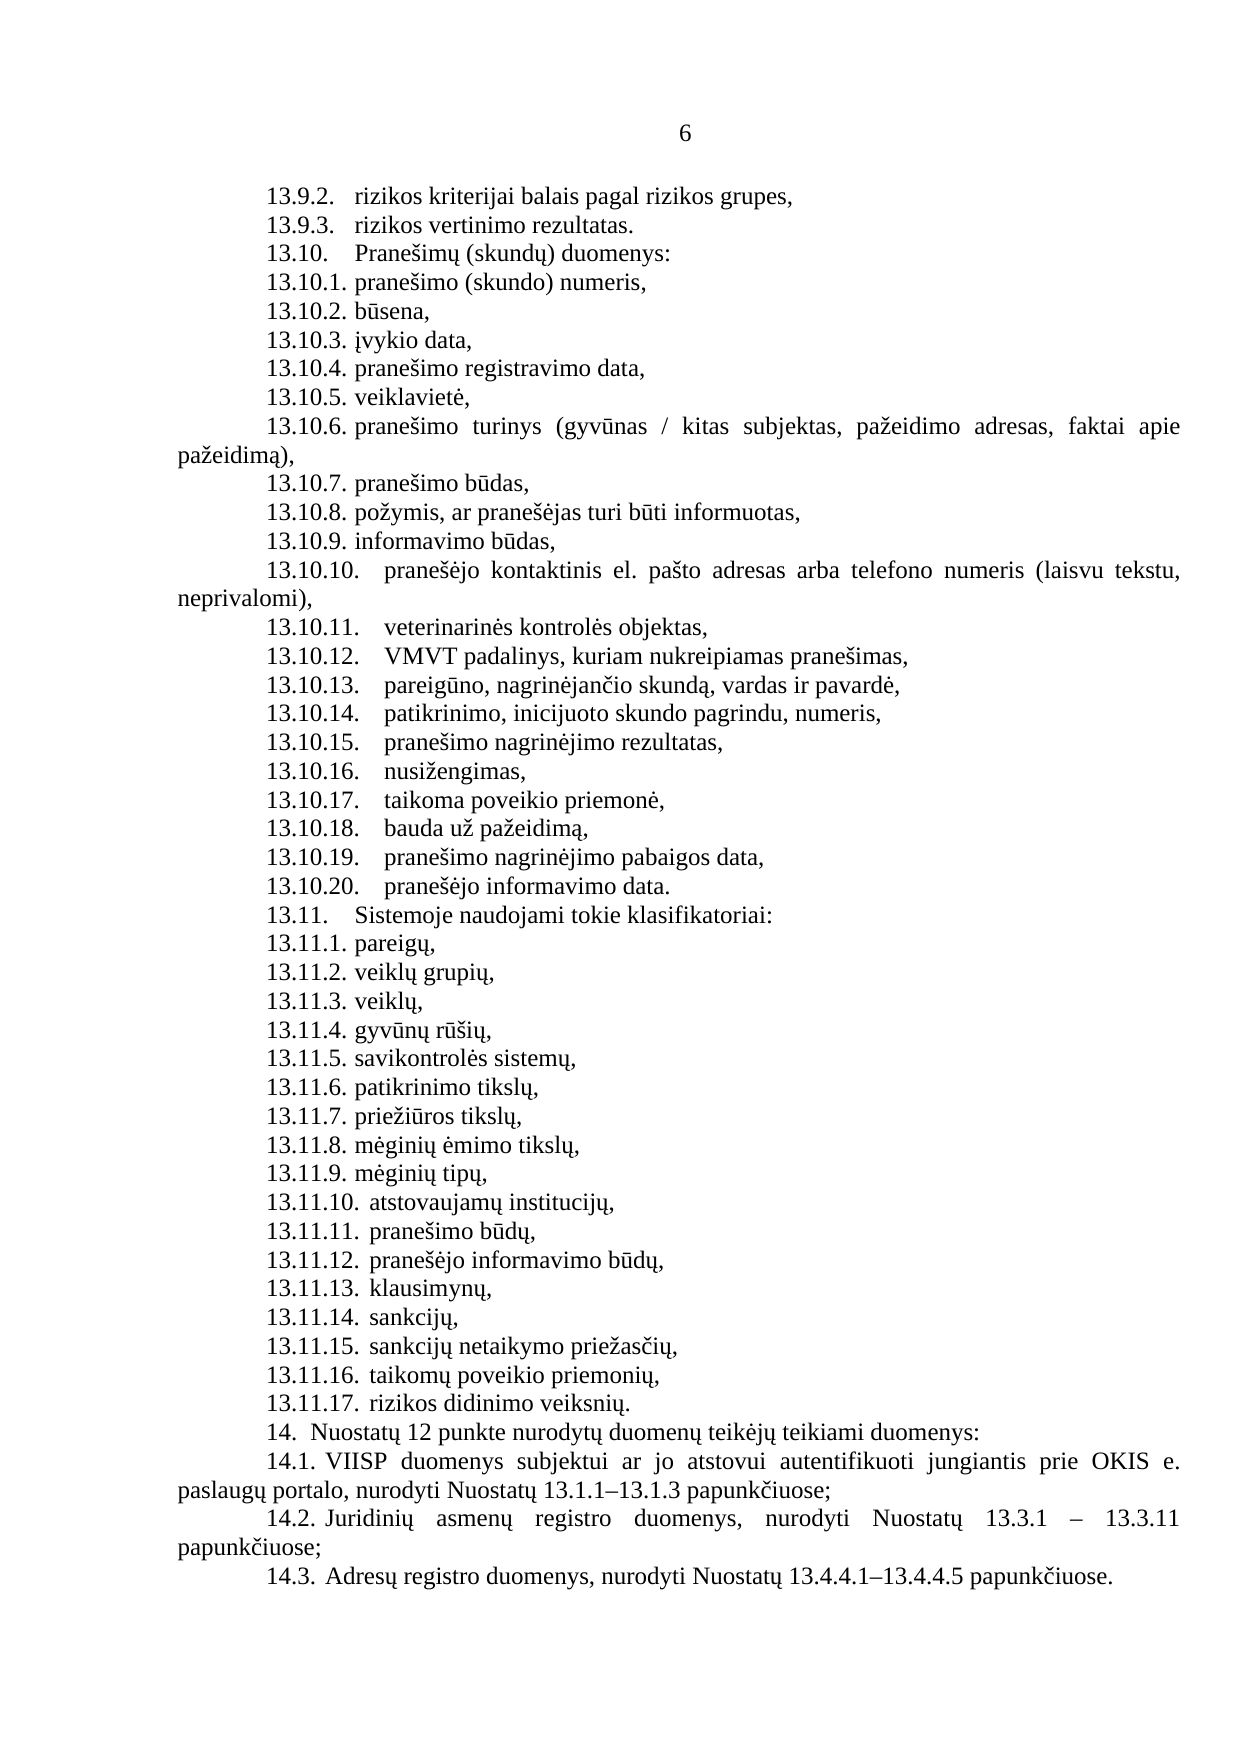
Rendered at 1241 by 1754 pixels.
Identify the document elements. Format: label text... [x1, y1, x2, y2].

text 13.10.14. patikrinimo, inicijuoto skundo pagrindu, numeris, [177, 698, 1181, 727]
text 13.10.4. pranešimo registravimo data, [177, 353, 1181, 382]
text 13.11.5. savikontrolės sistemų, [177, 1043, 1181, 1072]
text 13.10.19. pranešimo nagrinėjimo pabaigos data, [177, 842, 1181, 871]
text 13.10.17. taikoma poveikio priemonė, [177, 785, 1181, 813]
text 13.11.6. patikrinimo tikslų, [177, 1072, 1181, 1101]
text 13.9.2. rizikos kriterijai balais pagal rizikos grupes, [177, 181, 1181, 210]
text 13.11.4. gyvūnų rūšių, [177, 1015, 1181, 1043]
text 14.2. Juridinių asmenų registro duomenys, nurodyti Nuostatų 13.3.1 – 13.3.11 papunkčiuose; [177, 1503, 1181, 1561]
text 13.10. Pranešimų (skundų) duomenys: [177, 238, 1181, 267]
text 13.10.18. bauda už pažeidimą, [177, 813, 1181, 842]
text 13.10.8. požymis, ar pranešėjas turi būti informuotas, [177, 497, 1181, 526]
text 13.10.20. pranešėjo informavimo data. [177, 871, 1181, 900]
text 13.10.16. nusižengimas, [177, 756, 1181, 785]
text 13.11.8. mėginių ėmimo tikslų, [177, 1130, 1181, 1158]
text 13.11.9. mėginių tipų, [177, 1158, 1181, 1187]
text 13.11.3. veiklų, [177, 986, 1181, 1015]
text 13.10.12. VMVT padalinys, kuriam nukreipiamas pranešimas, [177, 641, 1181, 670]
text 13.11.10. atstovaujamų institucijų, [177, 1187, 1181, 1216]
text 13.11.7. priežiūros tikslų, [177, 1101, 1181, 1130]
text 13.11.17. rizikos didinimo veiksnių. [177, 1388, 1181, 1417]
text 13.10.15. pranešimo nagrinėjimo rezultatas, [177, 727, 1181, 756]
text 13.9.3. rizikos vertinimo rezultatas. [177, 210, 1181, 238]
text 13.10.3. įvykio data, [177, 325, 1181, 353]
text 13.10.2. būsena, [177, 296, 1181, 325]
text 13.10.6. pranešimo turinys (gyvūnas / kitas subjektas, pažeidimo adresas, faktai apie pažeidimą), [177, 411, 1181, 468]
text 13.11.16. taikomų poveikio priemonių, [177, 1360, 1181, 1388]
text 14.3. Adresų registro duomenys, nurodyti Nuostatų 13.4.4.1–13.4.4.5 papunkčiuose. [177, 1561, 1181, 1590]
text 13.10.11. veterinarinės kontrolės objektas, [177, 612, 1181, 641]
text 13.11. Sistemoje naudojami tokie klasifikatoriai: [177, 900, 1181, 928]
text 13.11.2. veiklų grupių, [177, 957, 1181, 986]
text 13.10.13. pareigūno, nagrinėjančio skundą, vardas ir pavardė, [177, 670, 1181, 698]
text 13.10.7. pranešimo būdas, [177, 468, 1181, 497]
text 13.11.14. sankcijų, [177, 1302, 1181, 1331]
text 13.10.1. pranešimo (skundo) numeris, [177, 267, 1181, 296]
text 13.10.10. pranešėjo kontaktinis el. pašto adresas arba telefono numeris (laisvu tekstu, neprivalomi), [177, 555, 1181, 612]
text 13.11.11. pranešimo būdų, [177, 1216, 1181, 1245]
text 14.1. VIISP duomenys subjektui ar jo atstovui autentifikuoti jungiantis prie OKIS e. paslaugų portalo, nurodyti Nuostatų 13.1.1–13.1.3 papunkčiuose; [177, 1446, 1181, 1503]
text 13.10.9. informavimo būdas, [177, 526, 1181, 555]
text 13.10.5. veiklavietė, [177, 382, 1181, 411]
text 13.11.12. pranešėjo informavimo būdų, [177, 1245, 1181, 1273]
text 13.11.13. klausimynų, [177, 1273, 1181, 1302]
text 13.11.15. sankcijų netaikymo priežasčių, [177, 1331, 1181, 1360]
text 14. Nuostatų 12 punkte nurodytų duomenų teikėjų teikiami duomenys: [177, 1417, 1181, 1446]
text 13.11.1. pareigų, [177, 928, 1181, 957]
